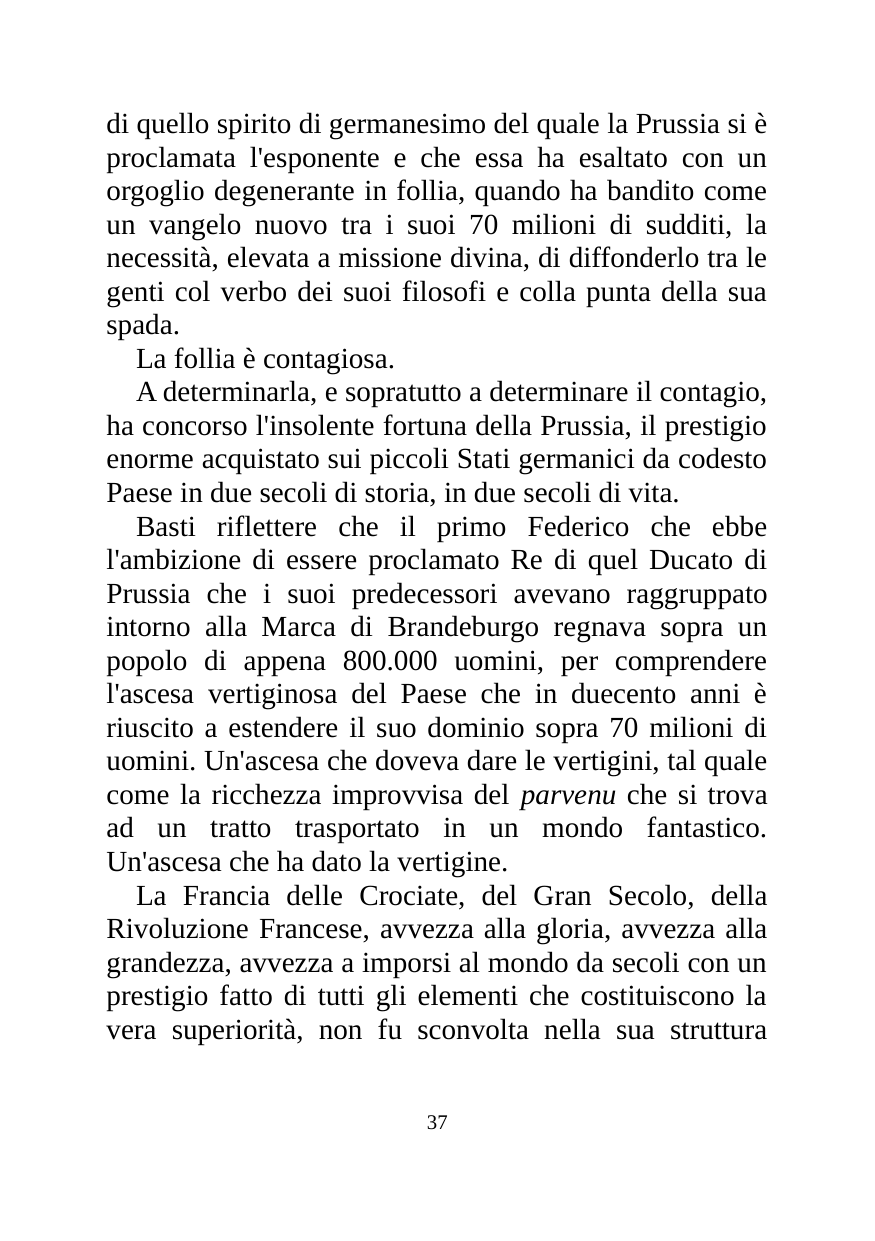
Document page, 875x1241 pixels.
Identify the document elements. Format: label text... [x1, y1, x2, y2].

text La follia è contagiosa. [106, 341, 768, 374]
text Basti riflettere che il primo Federico che ebbe l'ambizione di essere proclamato Re di quel Ducato di Prussia che i suoi predecessori avevano raggruppato intorno alla Marca di Brandeburgo regnava sopra un popolo di appena 800.000 uomini, per comprendere l'ascesa vertiginosa del Paese che in duecento anni è riuscito a estendere il suo dominio sopra 70 milioni di uomini. Un'ascesa che doveva dare le vertigini, tal quale come la ricchezza improvvisa del parvenu che si trova ad un tratto trasportato in un mondo fantastico. Un'ascesa che ha dato la vertigine. [106, 509, 768, 878]
text di quello spirito di germanesimo del quale la Prussia si è proclamata l'esponente e che essa ha esaltato con un orgoglio degenerante in follia, quando ha bandito come un vangelo nuovo tra i suoi 70 milioni di sudditi, la necessità, elevata a missione divina, di diffonderlo tra le genti col verbo dei suoi filosofi e colla punta della sua spada. [106, 106, 768, 341]
text A determinarla, e sopratutto a determinare il contagio, ha concorso l'insolente fortuna della Prussia, il prestigio enorme acquistato sui piccoli Stati germanici da codesto Paese in due secoli di storia, in due secoli di vita. [106, 374, 768, 509]
text La Francia delle Crociate, del Gran Secolo, della Rivoluzione Francese, avvezza alla gloria, avvezza alla grandezza, avvezza a imporsi al mondo da secoli con un prestigio fatto di tutti gli elementi che costituiscono la vera superiorità, non fu sconvolta nella sua struttura [106, 878, 768, 1045]
